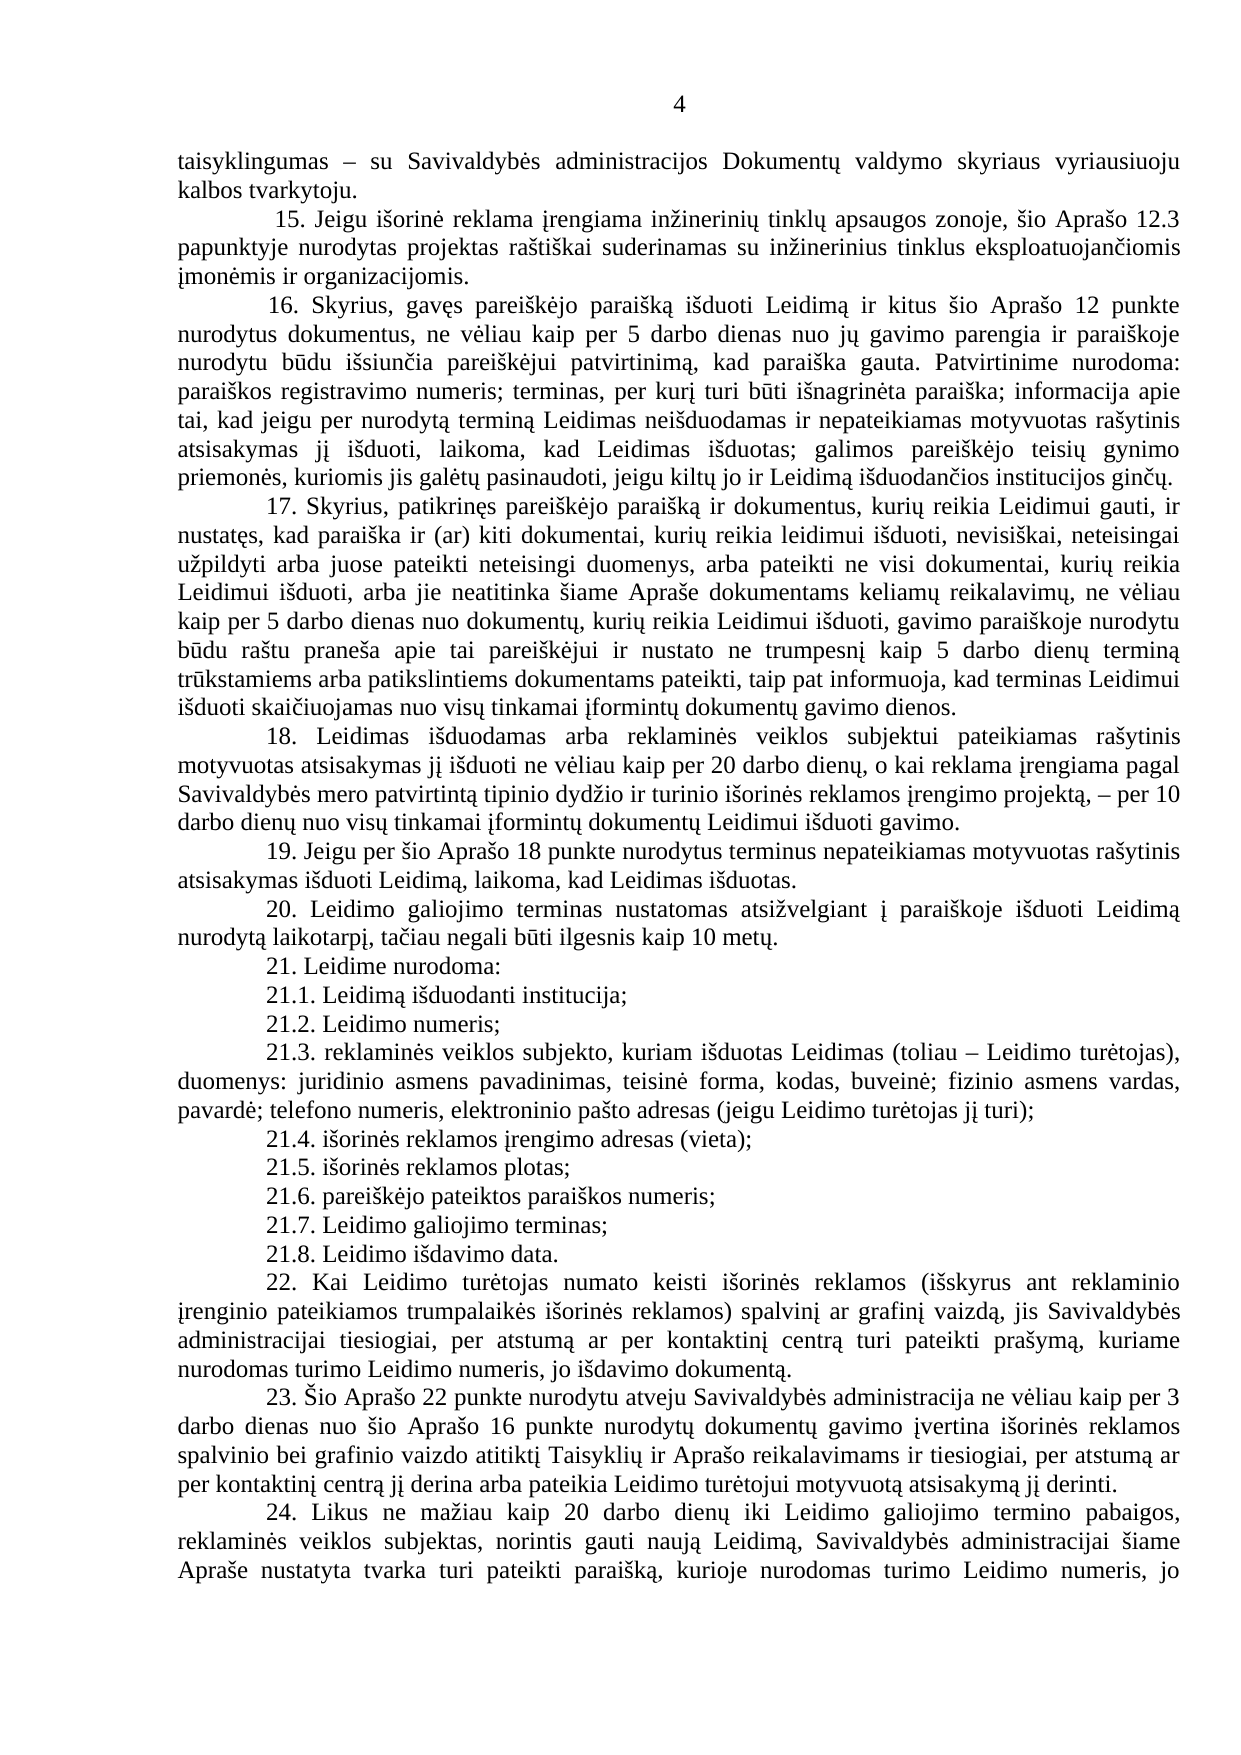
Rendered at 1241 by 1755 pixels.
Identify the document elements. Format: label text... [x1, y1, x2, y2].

text taisyklingumas – su Savivaldybės administracijos Dokumentų valdymo skyriaus vyriausiuoju kalbos tvarkytoju. [177, 146, 1181, 204]
text 21.2. Leidimo numeris; [177, 1009, 1181, 1037]
text 21.3. reklaminės veiklos subjekto, kuriam išduotas Leidimas (toliau – Leidimo turėtojas), duomenys: juridinio asmens pavadinimas, teisinė forma, kodas, buveinė; fizinio asmens vardas, pavardė; telefono numeris, elektroninio pašto adresas (jeigu Leidimo turėtojas jį turi); [177, 1037, 1181, 1124]
text 17. Skyrius, patikrinęs pareiškėjo paraišką ir dokumentus, kurių reikia Leidimui gauti, ir nustatęs, kad paraiška ir (ar) kiti dokumentai, kurių reikia leidimui išduoti, nevisiškai, neteisingai užpildyti arba juose pateikti neteisingi duomenys, arba pateikti ne visi dokumentai, kurių reikia Leidimui išduoti, arba jie neatitinka šiame Apraše dokumentams keliamų reikalavimų, ne vėliau kaip per 5 darbo dienas nuo dokumentų, kurių reikia Leidimui išduoti, gavimo paraiškoje nurodytu būdu raštu praneša apie tai pareiškėjui ir nustato ne trumpesnį kaip 5 darbo dienų terminą trūkstamiems arba patikslintiems dokumentams pateikti, taip pat informuoja, kad terminas Leidimui išduoti skaičiuojamas nuo visų tinkamai įformintų dokumentų gavimo dienos. [177, 491, 1181, 721]
text 23. Šio Aprašo 22 punkte nurodytu atveju Savivaldybės administracija ne vėliau kaip per 3 darbo dienas nuo šio Aprašo 16 punkte nurodytų dokumentų gavimo įvertina išorinės reklamos spalvinio bei grafinio vaizdo atitiktį Taisyklių ir Aprašo reikalavimams ir tiesiogiai, per atstumą ar per kontaktinį centrą jį derina arba pateikia Leidimo turėtojui motyvuotą atsisakymą jį derinti. [177, 1382, 1181, 1497]
text 21.1. Leidimą išduodanti institucija; [177, 980, 1181, 1009]
text 24. Likus ne mažiau kaip 20 darbo dienų iki Leidimo galiojimo termino pabaigos, reklaminės veiklos subjektas, norintis gauti naują Leidimą, Savivaldybės administracijai šiame Apraše nustatyta tvarka turi pateikti paraišką, kurioje nurodomas turimo Leidimo numeris, jo [177, 1497, 1181, 1584]
text 21.8. Leidimo išdavimo data. [177, 1239, 1181, 1267]
text 21.6. pareiškėjo pateiktos paraiškos numeris; [177, 1181, 1181, 1210]
text 20. Leidimo galiojimo terminas nustatomas atsižvelgiant į paraiškoje išduoti Leidimą nurodytą laikotarpį, tačiau negali būti ilgesnis kaip 10 metų. [177, 894, 1181, 951]
text 19. Jeigu per šio Aprašo 18 punkte nurodytus terminus nepateikiamas motyvuotas rašytinis atsisakymas išduoti Leidimą, laikoma, kad Leidimas išduotas. [177, 836, 1181, 894]
text 21.7. Leidimo galiojimo terminas; [177, 1210, 1181, 1239]
text 21.4. išorinės reklamos įrengimo adresas (vieta); [177, 1124, 1181, 1152]
text 18. Leidimas išduodamas arba reklaminės veiklos subjektui pateikiamas rašytinis motyvuotas atsisakymas jį išduoti ne vėliau kaip per 20 darbo dienų, o kai reklama įrengiama pagal Savivaldybės mero patvirtintą tipinio dydžio ir turinio išorinės reklamos įrengimo projektą, – per 10 darbo dienų nuo visų tinkamai įformintų dokumentų Leidimui išduoti gavimo. [177, 721, 1181, 836]
text 16. Skyrius, gavęs pareiškėjo paraišką išduoti Leidimą ir kitus šio Aprašo 12 punkte nurodytus dokumentus, ne vėliau kaip per 5 darbo dienas nuo jų gavimo parengia ir paraiškoje nurodytu būdu išsiunčia pareiškėjui patvirtinimą, kad paraiška gauta. Patvirtinime nurodoma: paraiškos registravimo numeris; terminas, per kurį turi būti išnagrinėta paraiška; informacija apie tai, kad jeigu per nurodytą terminą Leidimas neišduodamas ir nepateikiamas motyvuotas rašytinis atsisakymas jį išduoti, laikoma, kad Leidimas išduotas; galimos pareiškėjo teisių gynimo priemonės, kuriomis jis galėtų pasinaudoti, jeigu kiltų jo ir Leidimą išduodančios institucijos ginčų. [177, 290, 1181, 491]
text 21. Leidime nurodoma: [177, 951, 1181, 980]
text 15. Jeigu išorinė reklama įrengiama inžinerinių tinklų apsaugos zonoje, šio Aprašo 12.3 papunktyje nurodytas projektas raštiškai suderinamas su inžinerinius tinklus eksploatuojančiomis įmonėmis ir organizacijomis. [177, 204, 1181, 290]
text 22. Kai Leidimo turėtojas numato keisti išorinės reklamos (išskyrus ant reklaminio įrenginio pateikiamos trumpalaikės išorinės reklamos) spalvinį ar grafinį vaizdą, jis Savivaldybės administracijai tiesiogiai, per atstumą ar per kontaktinį centrą turi pateikti prašymą, kuriame nurodomas turimo Leidimo numeris, jo išdavimo dokumentą. [177, 1267, 1181, 1382]
text 21.5. išorinės reklamos plotas; [177, 1152, 1181, 1181]
